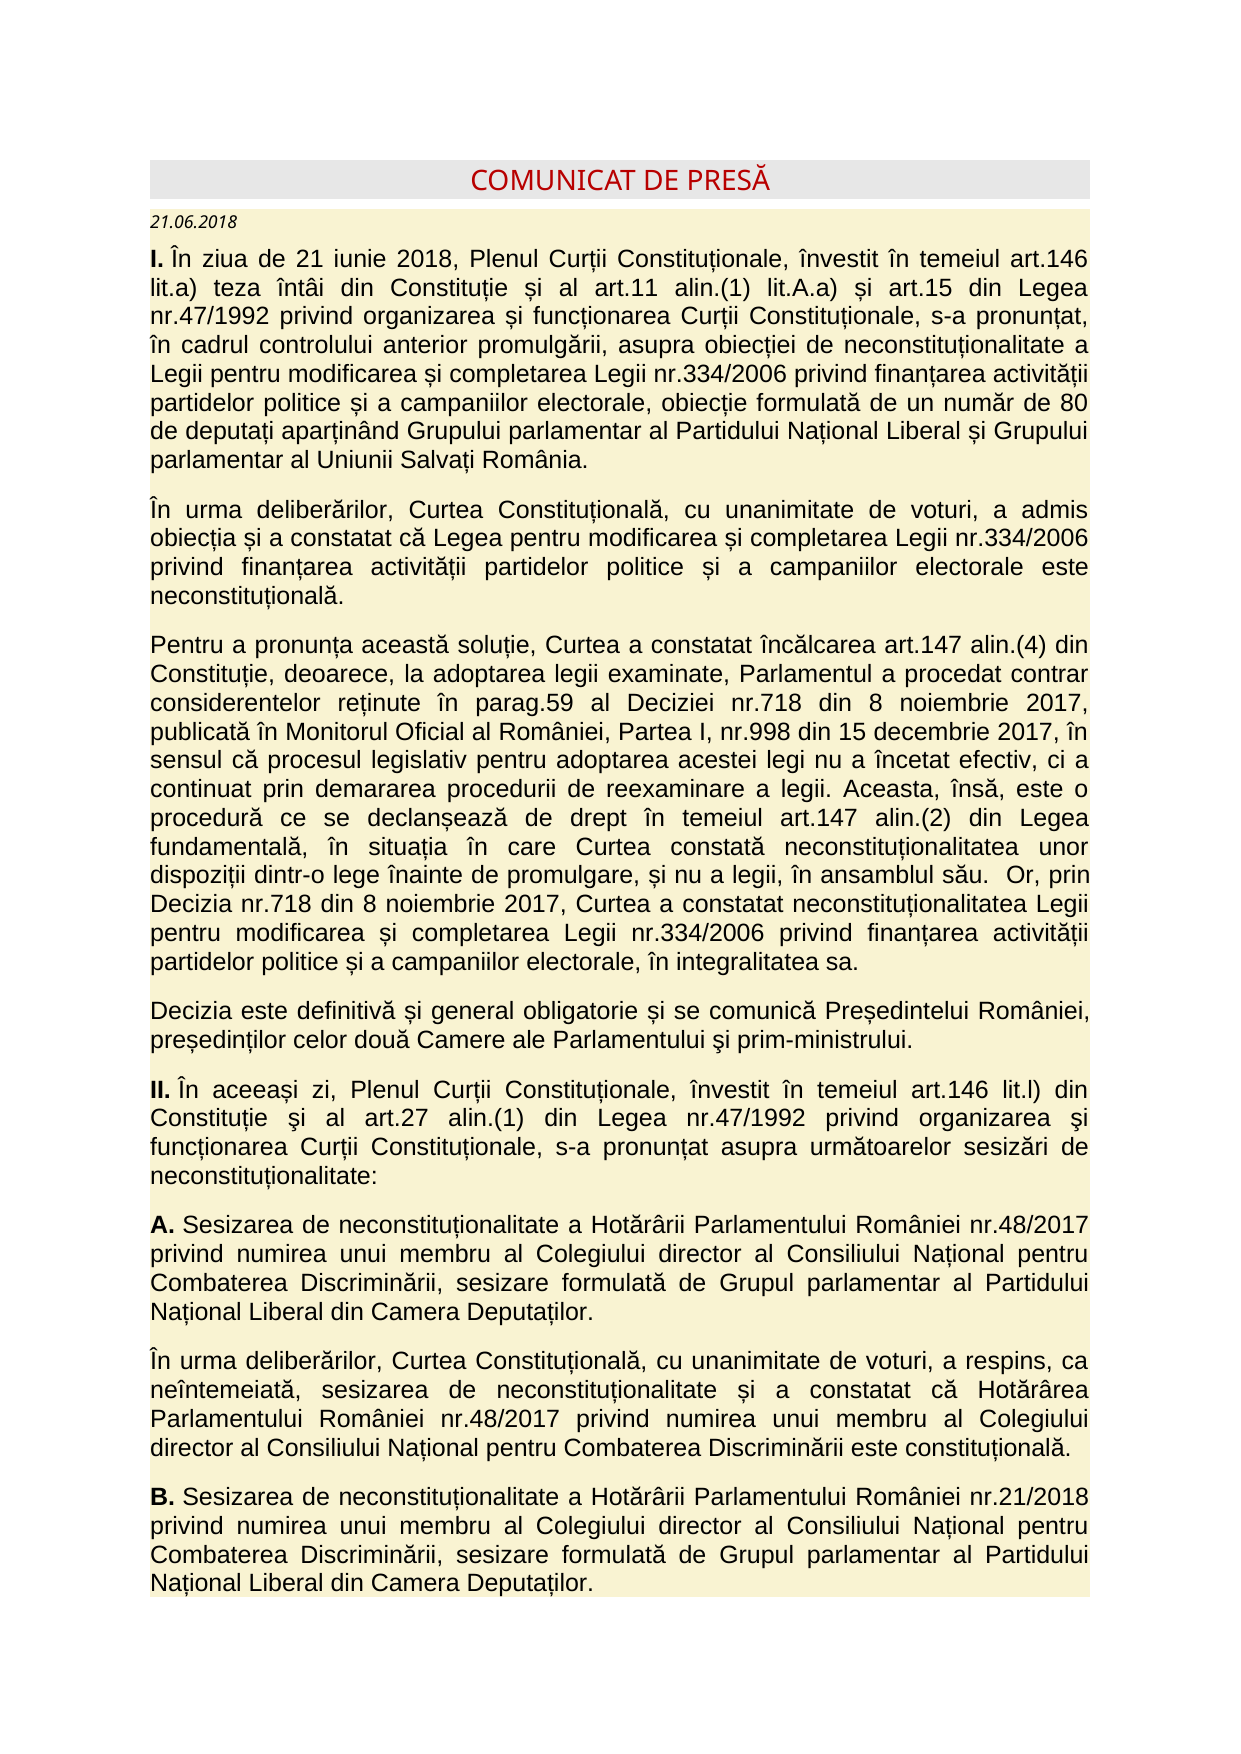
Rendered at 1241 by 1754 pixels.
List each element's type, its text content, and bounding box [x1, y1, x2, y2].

text În urma deliberărilor, Curtea Constituțională, cu unanimitate de voturi, a admis obiecția și a constatat că Legea pentru modificarea și completarea Legii nr.334/2006 privind finanțarea activității partidelor politice și a campaniilor electorale este neconstituțională. [150, 494, 1090, 609]
text B. Sesizarea de neconstituționalitate a Hotărârii Parlamentului României nr.21/2018 privind numirea unui membru al Colegiului director al Consiliului Național pentru Combaterea Discriminării, sesizare formulată de Grupul parlamentar al Partidului Național Liberal din Camera Deputaților. [150, 1482, 1090, 1597]
text Decizia este definitivă și general obligatorie și se comunică Președintelui României, președinților celor două Camere ale Parlamentului şi prim-ministrului. [150, 996, 1090, 1054]
text 21.06.2018 [150, 209, 1090, 233]
text I. În ziua de 21 iunie 2018, Plenul Curții Constituționale, învestit în temeiul art.146 lit.a) teza întâi din Constituție și al art.11 alin.(1) lit.A.a) și art.15 din Legea nr.47/1992 privind organizarea și funcționarea Curții Constituționale, s-a pronunțat, în cadrul controlului anterior promulgării, asupra obiecției de neconstituționalitate a Legii pentru modificarea și completarea Legii nr.334/2006 privind finanțarea activității partidelor politice și a campaniilor electorale, obiecție formulată de un număr de 80 de deputați aparținând Grupului parlamentar al Partidului Național Liberal și Grupului parlamentar al Uniunii Salvați România. [150, 244, 1090, 474]
text Pentru a pronunța această soluție, Curtea a constatat încălcarea art.147 alin.(4) din Constituție, deoarece, la adoptarea legii examinate, Parlamentul a procedat contrar considerentelor reținute în parag.59 al Deciziei nr.718 din 8 noiembrie 2017, publicată în Monitorul Oficial al României, Partea I, nr.998 din 15 decembrie 2017, în sensul că procesul legislativ pentru adoptarea acestei legi nu a încetat efectiv, ci a continuat prin demararea procedurii de reexaminare a legii. Aceasta, însă, este o procedură ce se declanșează de drept în temeiul art.147 alin.(2) din Legea fundamentală, în situația în care Curtea constată neconstituționalitatea unor dispoziții dintr-o lege înainte de promulgare, și nu a legii, în ansamblul său. Or, prin Decizia nr.718 din 8 noiembrie 2017, Curtea a constatat neconstituționalitatea Legii pentru modificarea și completarea Legii nr.334/2006 privind finanțarea activității partidelor politice și a campaniilor electorale, în integralitatea sa. [150, 630, 1090, 975]
text COMUNICAT DE PRESĂ [150, 160, 1090, 199]
text A. Sesizarea de neconstituționalitate a Hotărârii Parlamentului României nr.48/2017 privind numirea unui membru al Colegiului director al Consiliului Național pentru Combaterea Discriminării, sesizare formulată de Grupul parlamentar al Partidului Național Liberal din Camera Deputaților. [150, 1210, 1090, 1325]
text În urma deliberărilor, Curtea Constituțională, cu unanimitate de voturi, a respins, ca neîntemeiată, sesizarea de neconstituționalitate și a constatat că Hotărârea Parlamentului României nr.48/2017 privind numirea unui membru al Colegiului director al Consiliului Național pentru Combaterea Discriminării este constituțională. [150, 1346, 1090, 1461]
text II. În aceeași zi, Plenul Curții Constituționale, învestit în temeiul art.146 lit.l) din Constituție şi al art.27 alin.(1) din Legea nr.47/1992 privind organizarea şi funcționarea Curții Constituționale, s-a pronunțat asupra următoarelor sesizări de neconstituționalitate: [150, 1074, 1090, 1189]
